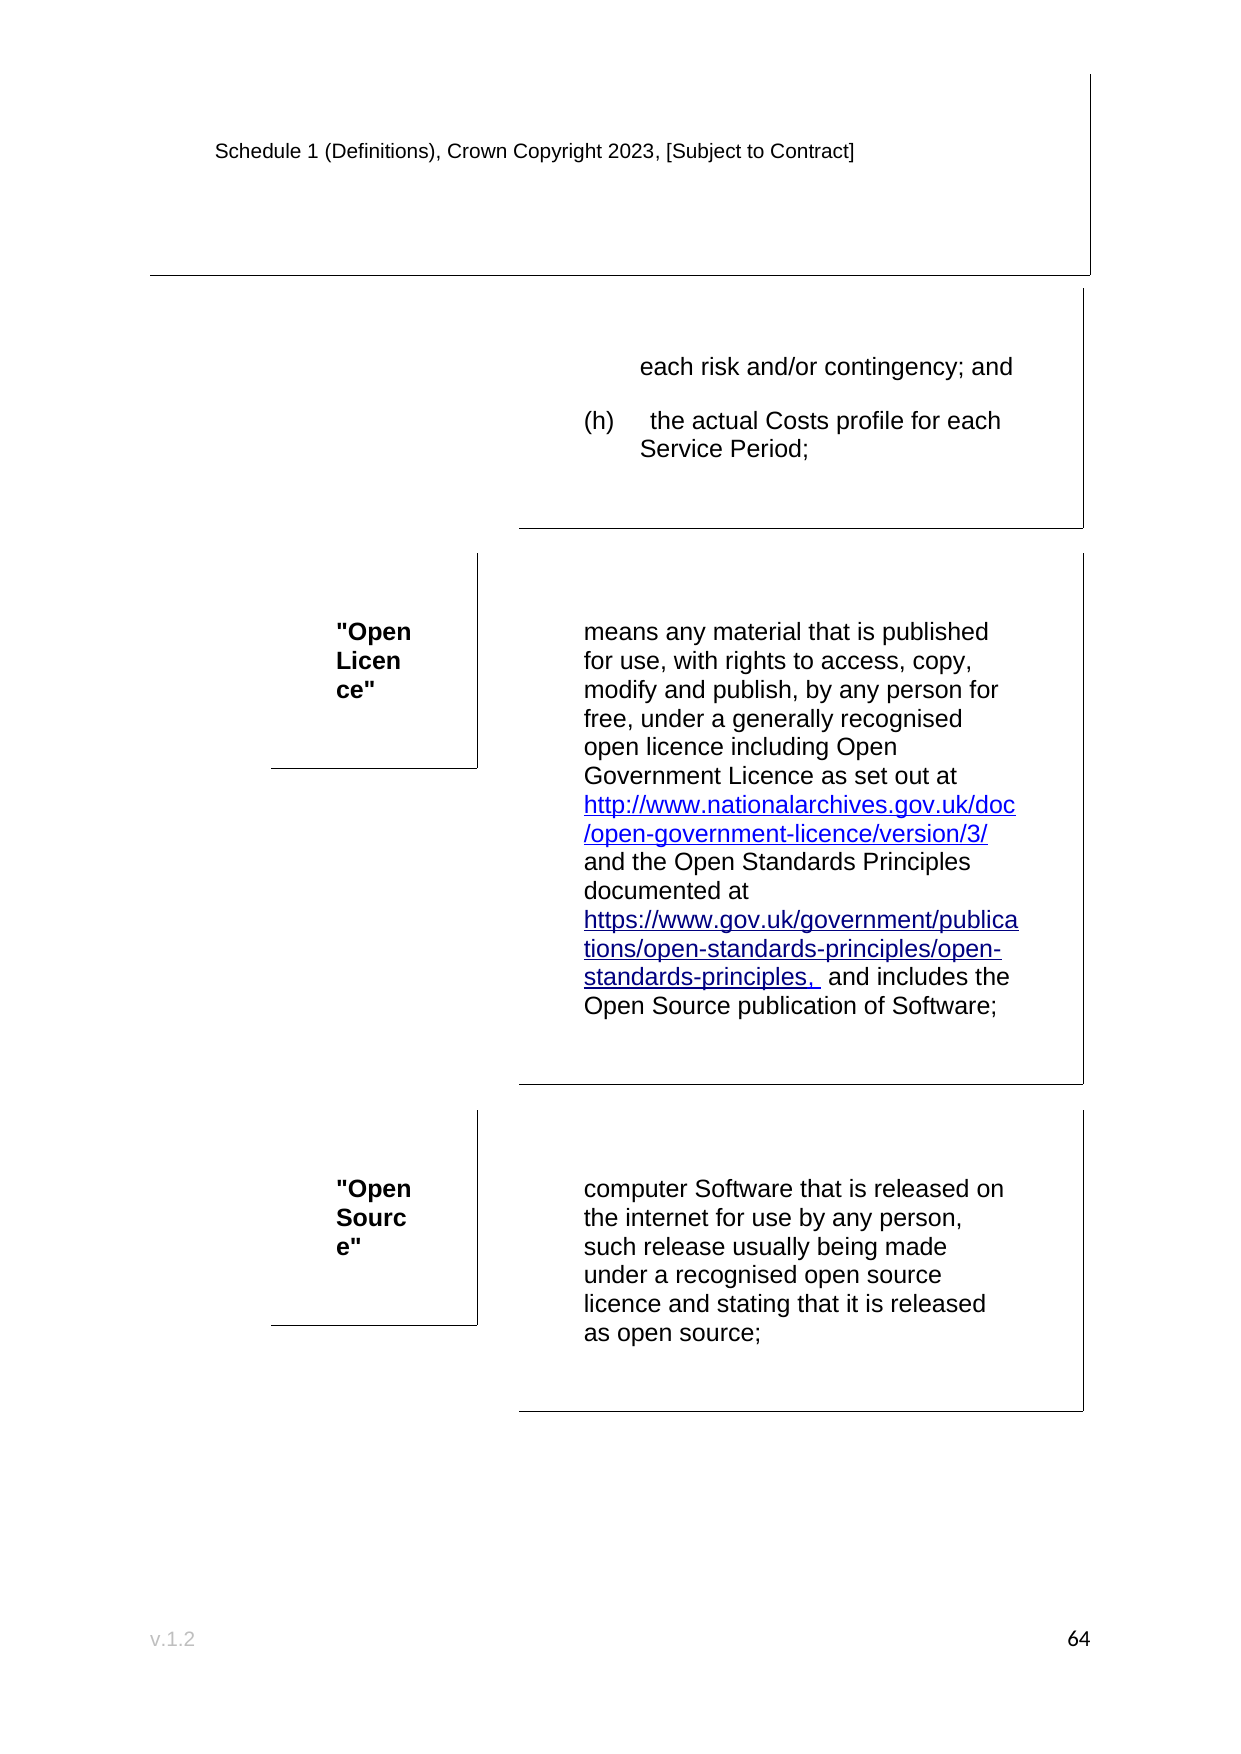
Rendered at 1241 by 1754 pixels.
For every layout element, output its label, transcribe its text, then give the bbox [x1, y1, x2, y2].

table_cell "Open Source" [254, 1097, 489, 1424]
table_cell means any material that is published for use, with rights to access, copy, modify and publish, by any person for free, under a generally recognised open licence including Open Government Licence as set out at http://www.nationalarchives.gov.uk/doc/open-government-licence/version/3/ and the Open Standards Principles documented at https://www.gov.uk/government/publications/open-standards-principles/open-standards-principles, and includes the Open Source publication of Software; [489, 540, 1095, 1097]
table_cell complete and accurate financial and non-financial information which is sufficient to enable the Buyer to verify the Charges already paid or payable and Charges forecast to be paid during the remainder of this Contract, including details and all assumptions relating to: the Supplier’s Costs broken down against each Good and/or Service and/or Deliverable, including actual capital expenditure (including capital replacement costs) and the unit cost and total actual costs of all Deliverables; operating expenditure relating to the provision of the Deliverables including an analysis showing: the unit costs and quantity of Goods and any other consumables and bought-in Deliverables; manpower resources broken down into the number and grade/role of all Supplier Staff (free of any contingency) together with a list of agreed rates against each manpower grade; a list of Costs underpinning those rates for each manpower grade, being the agreed rate less the Supplier Profit Margin; and Reimbursable Expenses, if allowed under the Award Form; Overheads; all interest, expenses and any other third party financing costs incurred in relation to the provision of the Deliverables; the Supplier Profit achieved over the Contract Period and on an annual basis; confirmation that all methods of Cost apportionment and Overhead allocation are consistent with and not more onerous than such methods applied generally by the Supplier; an explanation of the type and value of risk and contingencies associated with the provision of the Deliverables, including the amount of money attributed to each risk and/or contingency; and the actual Costs profile for each Service Period; [489, 275, 1095, 540]
table_cell "Open Licence" [254, 540, 489, 1097]
table_cell [254, 275, 489, 540]
table_cell computer Software that is released on the internet for use by any person, such release usually being made under a recognised open source licence and stating that it is released as open source; [489, 1097, 1095, 1424]
